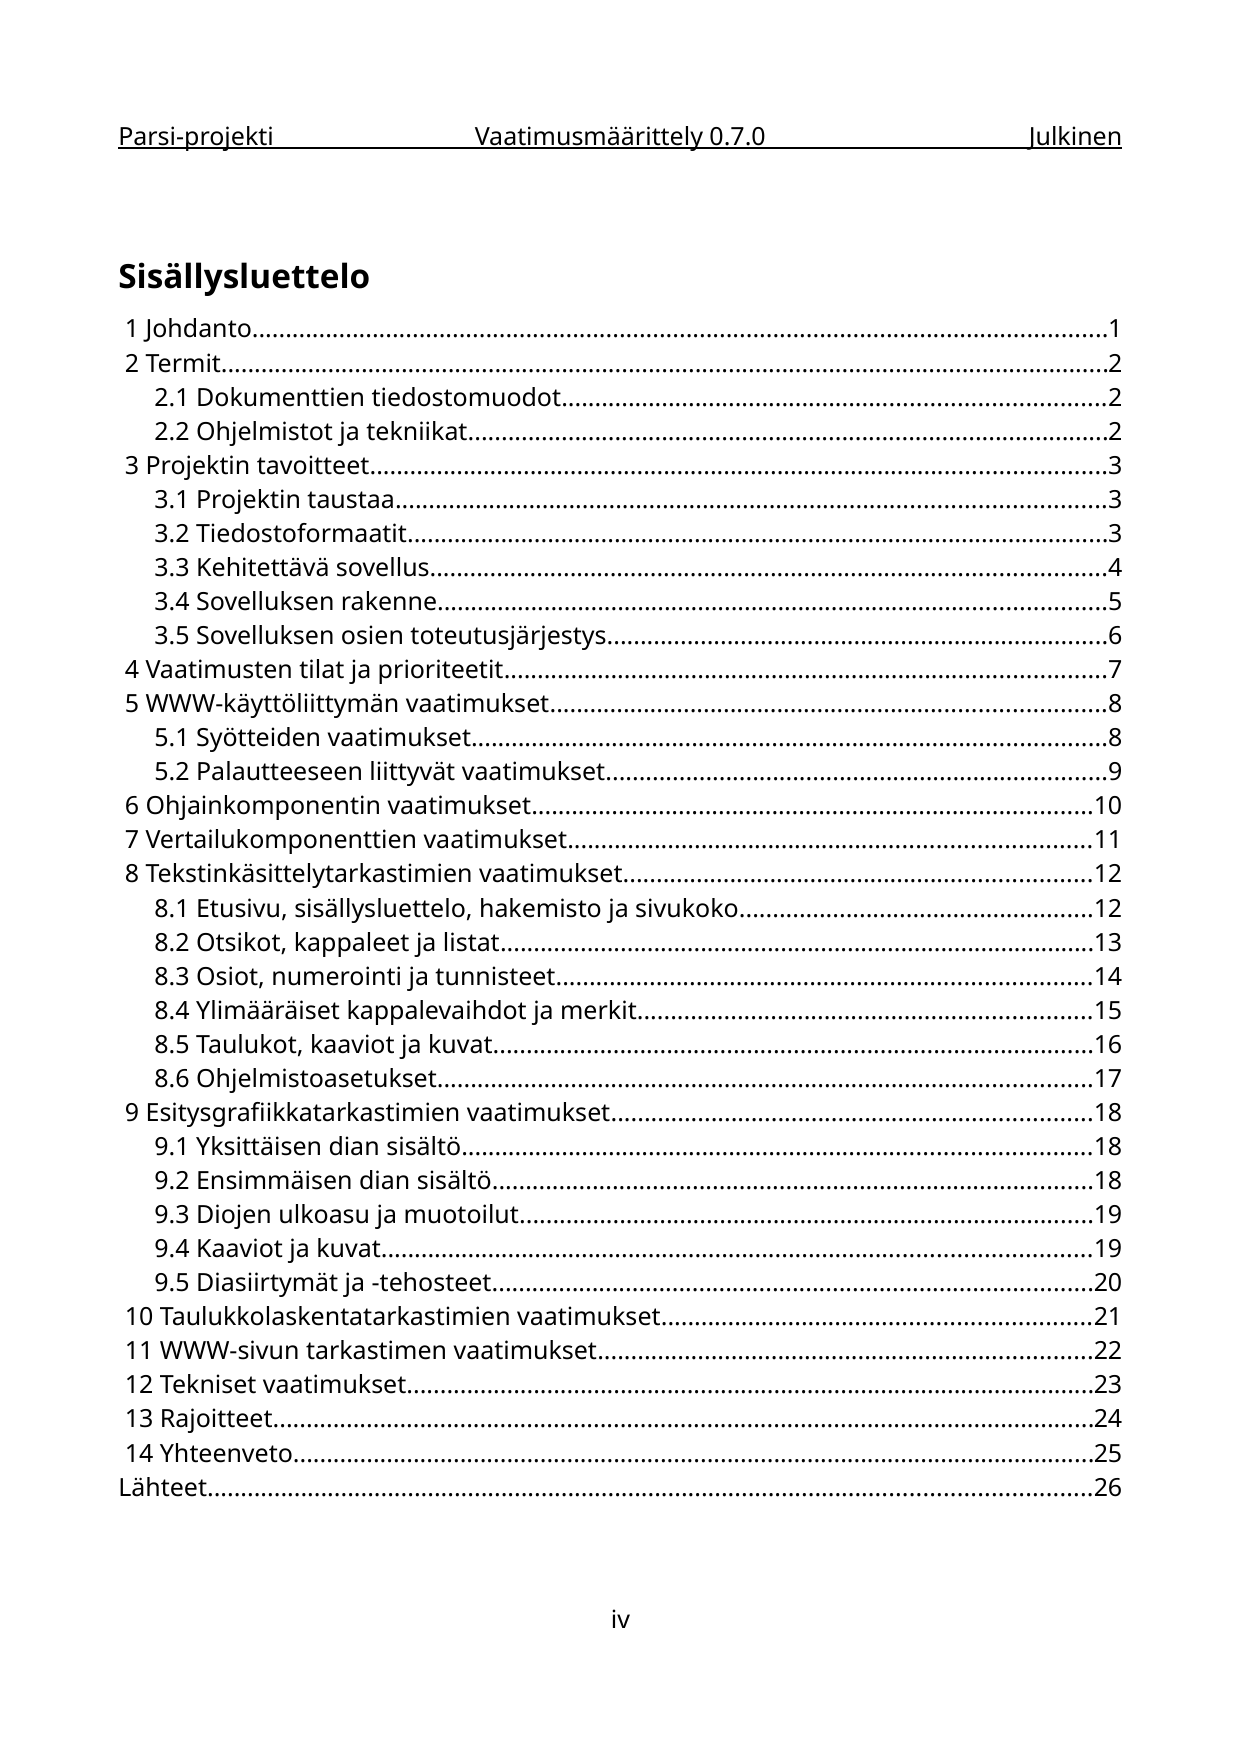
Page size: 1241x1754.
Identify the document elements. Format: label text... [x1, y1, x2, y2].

text 9.5 Diasiirtymät ja -tehosteet 20 [148, 1265, 1122, 1299]
text 8.3 Osiot, numerointi ja tunnisteet 14 [148, 958, 1122, 992]
text 8.2 Otsikot, kappaleet ja listat 13 [148, 924, 1122, 958]
text 9.3 Diojen ulkoasu ja muotoilut 19 [148, 1197, 1122, 1231]
text 5.1 Syötteiden vaatimukset 8 [148, 720, 1122, 754]
text 8.6 Ohjelmistoasetukset 17 [148, 1061, 1122, 1094]
text Lähteet 26 [118, 1469, 1122, 1503]
text 8.5 Taulukot, kaaviot ja kuvat 16 [148, 1026, 1122, 1061]
text 8 Tekstinkäsittelytarkastimien vaatimukset 12 [118, 856, 1122, 890]
text 3.2 Tiedostoformaatit 3 [148, 516, 1122, 549]
text 3.1 Projektin taustaa 3 [148, 481, 1122, 516]
text 14 Yhteenveto 25 [118, 1435, 1122, 1469]
text 7 Vertailukomponenttien vaatimukset 11 [118, 822, 1122, 856]
subtitle Sisällysluettelo [118, 253, 1122, 299]
text 8.4 Ylimääräiset kappalevaihdot ja merkit 15 [148, 992, 1122, 1026]
text 10 Taulukkolaskentatarkastimien vaatimukset 21 [118, 1299, 1122, 1333]
text 9.2 Ensimmäisen dian sisältö 18 [148, 1163, 1122, 1197]
text 2.2 Ohjelmistot ja tekniikat 2 [148, 413, 1122, 447]
text 13 Rajoitteet 24 [118, 1401, 1122, 1435]
text 3.5 Sovelluksen osien toteutusjärjestys 6 [148, 618, 1122, 652]
text 2.1 Dokumenttien tiedostomuodot 2 [148, 379, 1122, 413]
text 3.3 Kehitettävä sovellus 4 [148, 549, 1122, 584]
text 1 Johdanto 1 [118, 311, 1122, 345]
text 8.1 Etusivu, sisällysluettelo, hakemisto ja sivukoko 12 [148, 890, 1122, 924]
text 9.1 Yksittäisen dian sisältö 18 [148, 1129, 1122, 1163]
text 9.4 Kaaviot ja kuvat 19 [148, 1231, 1122, 1265]
text 6 Ohjainkomponentin vaatimukset 10 [118, 788, 1122, 822]
text 11 WWW-sivun tarkastimen vaatimukset 22 [118, 1333, 1122, 1367]
text 12 Tekniset vaatimukset 23 [118, 1367, 1122, 1401]
text 5.2 Palautteeseen liittyvät vaatimukset 9 [148, 754, 1122, 788]
text 3 Projektin tavoitteet 3 [118, 447, 1122, 481]
text 3.4 Sovelluksen rakenne 5 [148, 584, 1122, 618]
text 5 WWW-käyttöliittymän vaatimukset 8 [118, 686, 1122, 720]
text 4 Vaatimusten tilat ja prioriteetit 7 [118, 652, 1122, 686]
text 9 Esitysgrafiikkatarkastimien vaatimukset 18 [118, 1094, 1122, 1129]
text 2 Termit 2 [118, 345, 1122, 379]
